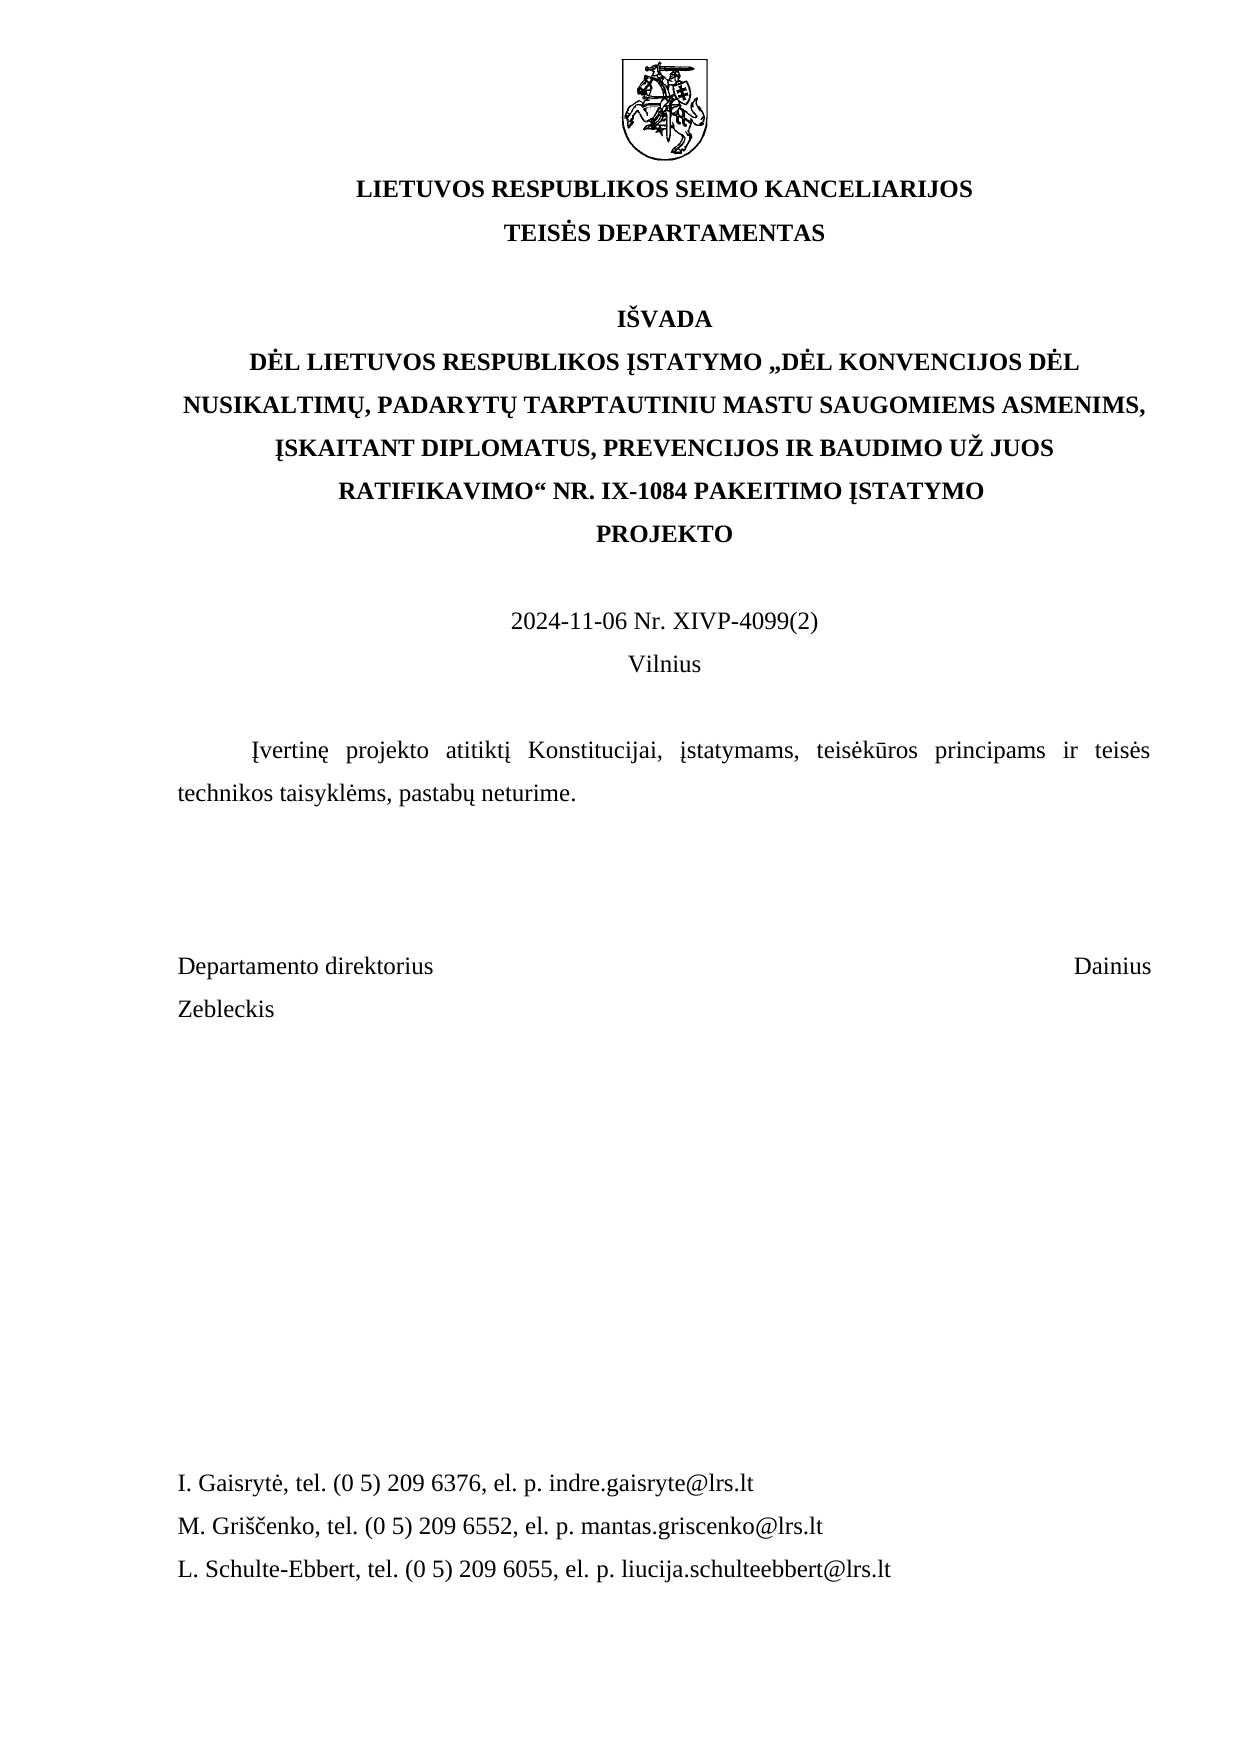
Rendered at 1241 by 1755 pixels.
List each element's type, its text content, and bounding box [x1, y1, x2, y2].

text DĖL LIETUVOS RESPUBLIKOS ĮSTATYMO „DĖL KONVENCIJOS DĖL NUSIKALTIMŲ, PADARYTŲ TARPTAUTINIU MASTU SAUGOMIEMS ASMENIMS, ĮSKAITANT DIPLOMATUS, PREVENCIJOS IR BAUDIMO UŽ JUOS RATIFIKAVIMO“ NR. IX-1084 PAKEITIMO ĮSTATYMO [177, 347, 1152, 505]
text L. Schulte-Ebbert, tel. (0 5) 209 6055, el. p. liucija.schulteebbert@lrs.lt [177, 1554, 1152, 1583]
text PROJEKTO [177, 519, 1152, 548]
text Departamento direktorius Dainius Zebleckis [177, 951, 1152, 1023]
text IŠVADA [177, 304, 1152, 333]
text M. Griščenko, tel. (0 5) 209 6552, el. p. mantas.griscenko@lrs.lt [162, 1511, 1152, 1540]
text Įvertinę projekto atitiktį Konstitucijai, įstatymams, teisėkūros principams ir teisės technikos taisyklėms, pastabų neturime. [177, 735, 1152, 807]
text LIETUVOS RESPUBLIKOS SEIMO KANCELIARIJOS [177, 174, 1152, 203]
subtitle TEISĖS DEPARTAMENTAS [177, 218, 1152, 246]
text 2024-11-06 Nr. XIVP-4099(2) [177, 606, 1152, 634]
text I. Gaisrytė, tel. (0 5) 209 6376, el. p. indre.gaisryte@lrs.lt [177, 1468, 1152, 1497]
text Vilnius [177, 649, 1152, 678]
